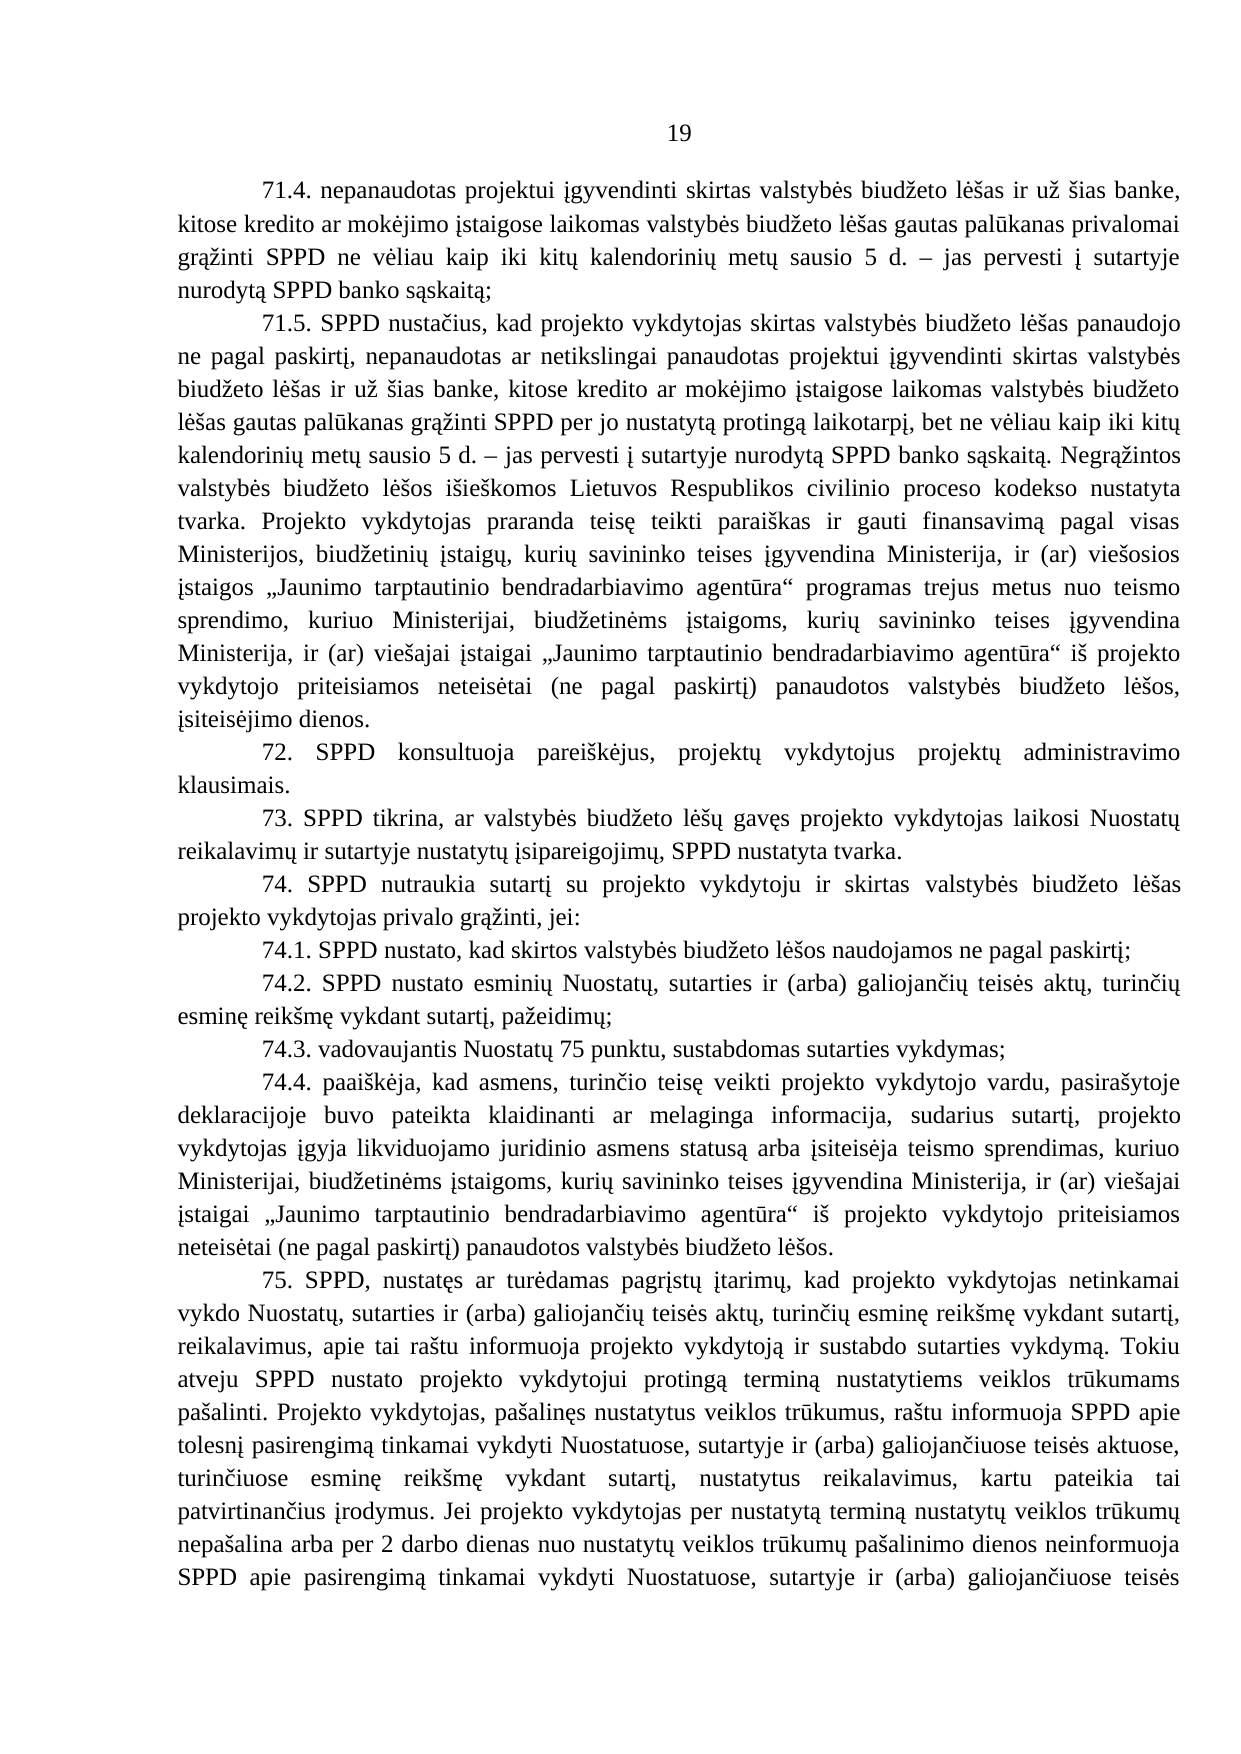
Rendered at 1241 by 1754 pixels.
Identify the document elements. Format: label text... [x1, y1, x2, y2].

text 74.4. paaiškėja, kad asmens, turinčio teisę veikti projekto vykdytojo vardu, pasirašytoje deklaracijoje buvo pateikta klaidinanti ar melaginga informacija, sudarius sutartį, projekto vykdytojas įgyja likviduojamo juridinio asmens statusą arba įsiteisėja teismo sprendimas, kuriuo Ministerijai, biudžetinėms įstaigoms, kurių savininko teises įgyvendina Ministerija, ir (ar) viešajai įstaigai „Jaunimo tarptautinio bendradarbiavimo agentūra“ iš projekto vykdytojo priteisiamos neteisėtai (ne pagal paskirtį) panaudotos valstybės biudžeto lėšos. [177, 1067, 1181, 1261]
text 75. SPPD, nustatęs ar turėdamas pagrįstų įtarimų, kad projekto vykdytojas netinkamai vykdo Nuostatų, sutarties ir (arba) galiojančių teisės aktų, turinčių esminę reikšmę vykdant sutartį, reikalavimus, apie tai raštu informuoja projekto vykdytoją ir sustabdo sutarties vykdymą. Tokiu atveju SPPD nustato projekto vykdytojui protingą terminą nustatytiems veiklos trūkumams pašalinti. Projekto vykdytojas, pašalinęs nustatytus veiklos trūkumus, raštu informuoja SPPD apie tolesnį pasirengimą tinkamai vykdyti Nuostatuose, sutartyje ir (arba) galiojančiuose teisės aktuose, turinčiuose esminę reikšmę vykdant sutartį, nustatytus reikalavimus, kartu pateikia tai patvirtinančius įrodymus. Jei projekto vykdytojas per nustatytą terminą nustatytų veiklos trūkumų nepašalina arba per 2 darbo dienas nuo nustatytų veiklos trūkumų pašalinimo dienos neinformuoja SPPD apie pasirengimą tinkamai vykdyti Nuostatuose, sutartyje ir (arba) galiojančiuose teisės [177, 1265, 1181, 1591]
text 74.2. SPPD nustato esminių Nuostatų, sutarties ir (arba) galiojančių teisės aktų, turinčių esminę reikšmę vykdant sutartį, pažeidimų; [177, 968, 1181, 1030]
text 71.4. nepanaudotas projektui įgyvendinti skirtas valstybės biudžeto lėšas ir už šias banke, kitose kredito ar mokėjimo įstaigose laikomas valstybės biudžeto lėšas gautas palūkanas privalomai grąžinti SPPD ne vėliau kaip iki kitų kalendorinių metų sausio 5 d. – jas pervesti į sutartyje nurodytą SPPD banko sąskaitą; [177, 176, 1181, 303]
text 74.1. SPPD nustato, kad skirtos valstybės biudžeto lėšos naudojamos ne pagal paskirtį; [177, 935, 1181, 964]
text 73. SPPD tikrina, ar valstybės biudžeto lėšų gavęs projekto vykdytojas laikosi Nuostatų reikalavimų ir sutartyje nustatytų įsipareigojimų, SPPD nustatyta tvarka. [177, 803, 1181, 865]
text 72. SPPD konsultuoja pareiškėjus, projektų vykdytojus projektų administravimo klausimais. [177, 737, 1181, 799]
text 74.3. vadovaujantis Nuostatų 75 punktu, sustabdomas sutarties vykdymas; [177, 1034, 1181, 1063]
text 74. SPPD nutraukia sutartį su projekto vykdytoju ir skirtas valstybės biudžeto lėšas projekto vykdytojas privalo grąžinti, jei: [177, 869, 1181, 931]
text 71.5. SPPD nustačius, kad projekto vykdytojas skirtas valstybės biudžeto lėšas panaudojo ne pagal paskirtį, nepanaudotas ar netikslingai panaudotas projektui įgyvendinti skirtas valstybės biudžeto lėšas ir už šias banke, kitose kredito ar mokėjimo įstaigose laikomas valstybės biudžeto lėšas gautas palūkanas grąžinti SPPD per jo nustatytą protingą laikotarpį, bet ne vėliau kaip iki kitų kalendorinių metų sausio 5 d. – jas pervesti į sutartyje nurodytą SPPD banko sąskaitą. Negrąžintos valstybės biudžeto lėšos išieškomos Lietuvos Respublikos civilinio proceso kodekso nustatyta tvarka. Projekto vykdytojas praranda teisę teikti paraiškas ir gauti finansavimą pagal visas Ministerijos, biudžetinių įstaigų, kurių savininko teises įgyvendina Ministerija, ir (ar) viešosios įstaigos „Jaunimo tarptautinio bendradarbiavimo agentūra“ programas trejus metus nuo teismo sprendimo, kuriuo Ministerijai, biudžetinėms įstaigoms, kurių savininko teises įgyvendina Ministerija, ir (ar) viešajai įstaigai „Jaunimo tarptautinio bendradarbiavimo agentūra“ iš projekto vykdytojo priteisiamos neteisėtai (ne pagal paskirtį) panaudotos valstybės biudžeto lėšos, įsiteisėjimo dienos. [177, 308, 1181, 733]
